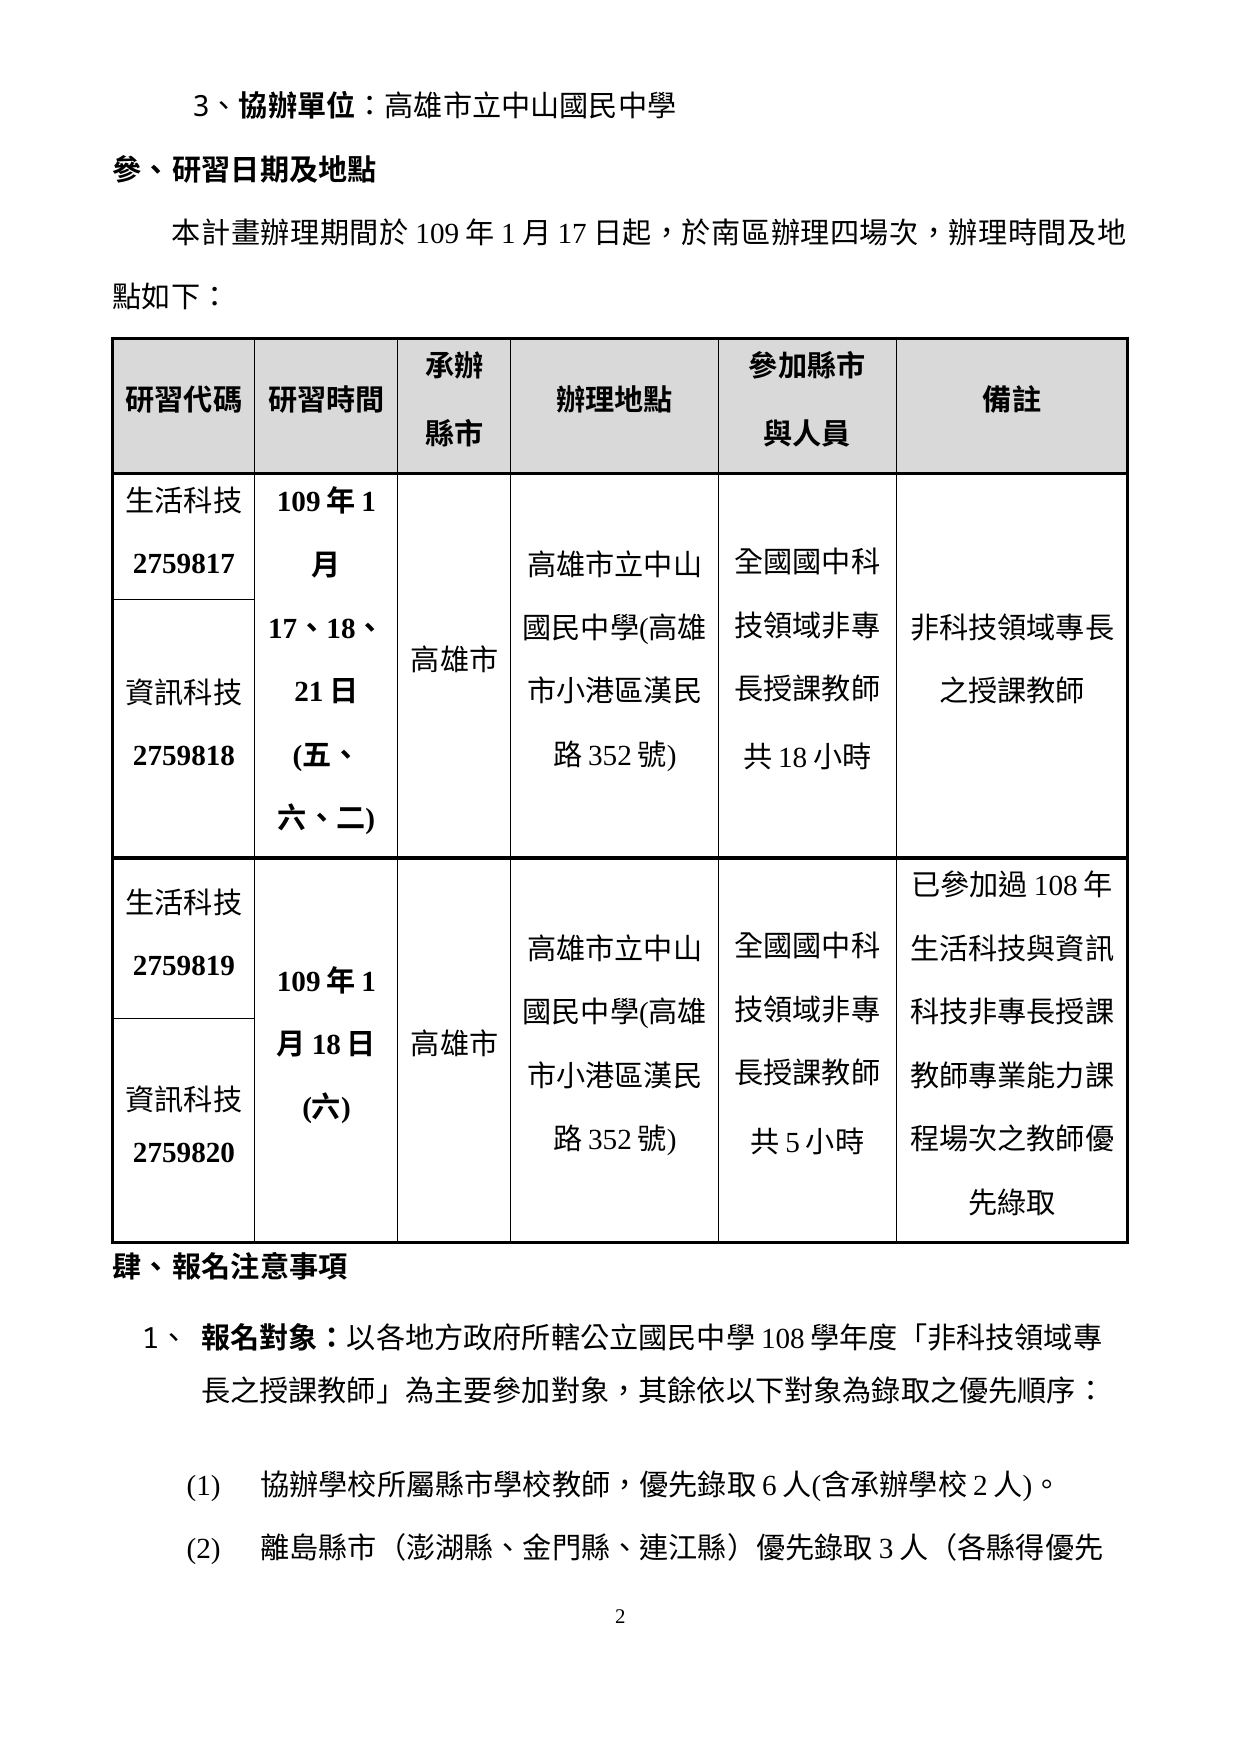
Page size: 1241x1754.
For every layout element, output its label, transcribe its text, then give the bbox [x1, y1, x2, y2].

table_cell 高雄市 [398, 860, 510, 1241]
table_cell 109年1月17、18、21日(五、六、二) [255, 475, 397, 856]
table_header 研習時間 [255, 340, 397, 472]
table_cell 高雄市立中山國民中學(高雄市小港區漢民路352號) [511, 860, 718, 1241]
table_header 研習代碼 [114, 340, 254, 472]
list 離島縣市（澎湖縣、金門縣、連江縣）優先錄取3人（各縣得優先 [186, 1525, 1128, 1567]
table_header 承辦 縣市 [398, 340, 510, 472]
text 本計畫辦理期間於109年1月17日起，於南區辦理四場次，辦理時間及地點如下： [112, 210, 1128, 315]
list 協辦學校所屬縣市學校教師，優先錄取6人(含承辦學校2人)。 [186, 1462, 1128, 1504]
list 研習日期及地點 [112, 146, 1128, 188]
table_cell 生活科技 2759819 [114, 860, 254, 1018]
list 報名注意事項 [112, 1244, 1128, 1286]
table_header 辦理地點 [511, 340, 718, 472]
table_cell 高雄市 [398, 475, 510, 856]
table_cell 非科技領域專長之授課教師 [897, 475, 1126, 856]
table_cell 高雄市立中山國民中學(高雄市小港區漢民路352號) [511, 475, 718, 856]
table_cell 全國國中科技領域非專長授課教師 共5小時 [719, 860, 896, 1241]
table_cell 資訊科技 2759820 [114, 1019, 254, 1241]
list 協辦單位：高雄市立中山國民中學 [192, 83, 1128, 125]
table_cell 109年1月18日(六) [255, 860, 397, 1241]
table_cell 已參加過108年生活科技與資訊科技非專長授課教師專業能力課程場次之教師優先綠取 [897, 860, 1126, 1241]
list 報名對象：以各地方政府所轄公立國民中學108學年度「非科技領域專長之授課教師」為主要參加對象，其餘依以下對象為錄取之優先順序： [142, 1307, 1128, 1411]
table_cell 全國國中科技領域非專長授課教師 共18小時 [719, 475, 896, 856]
table_cell 資訊科技 2759818 [114, 600, 254, 856]
table_header 備註 [897, 340, 1126, 472]
table_cell 生活科技 2759817 [114, 475, 254, 599]
table_header 參加縣市 與人員 [719, 340, 896, 472]
